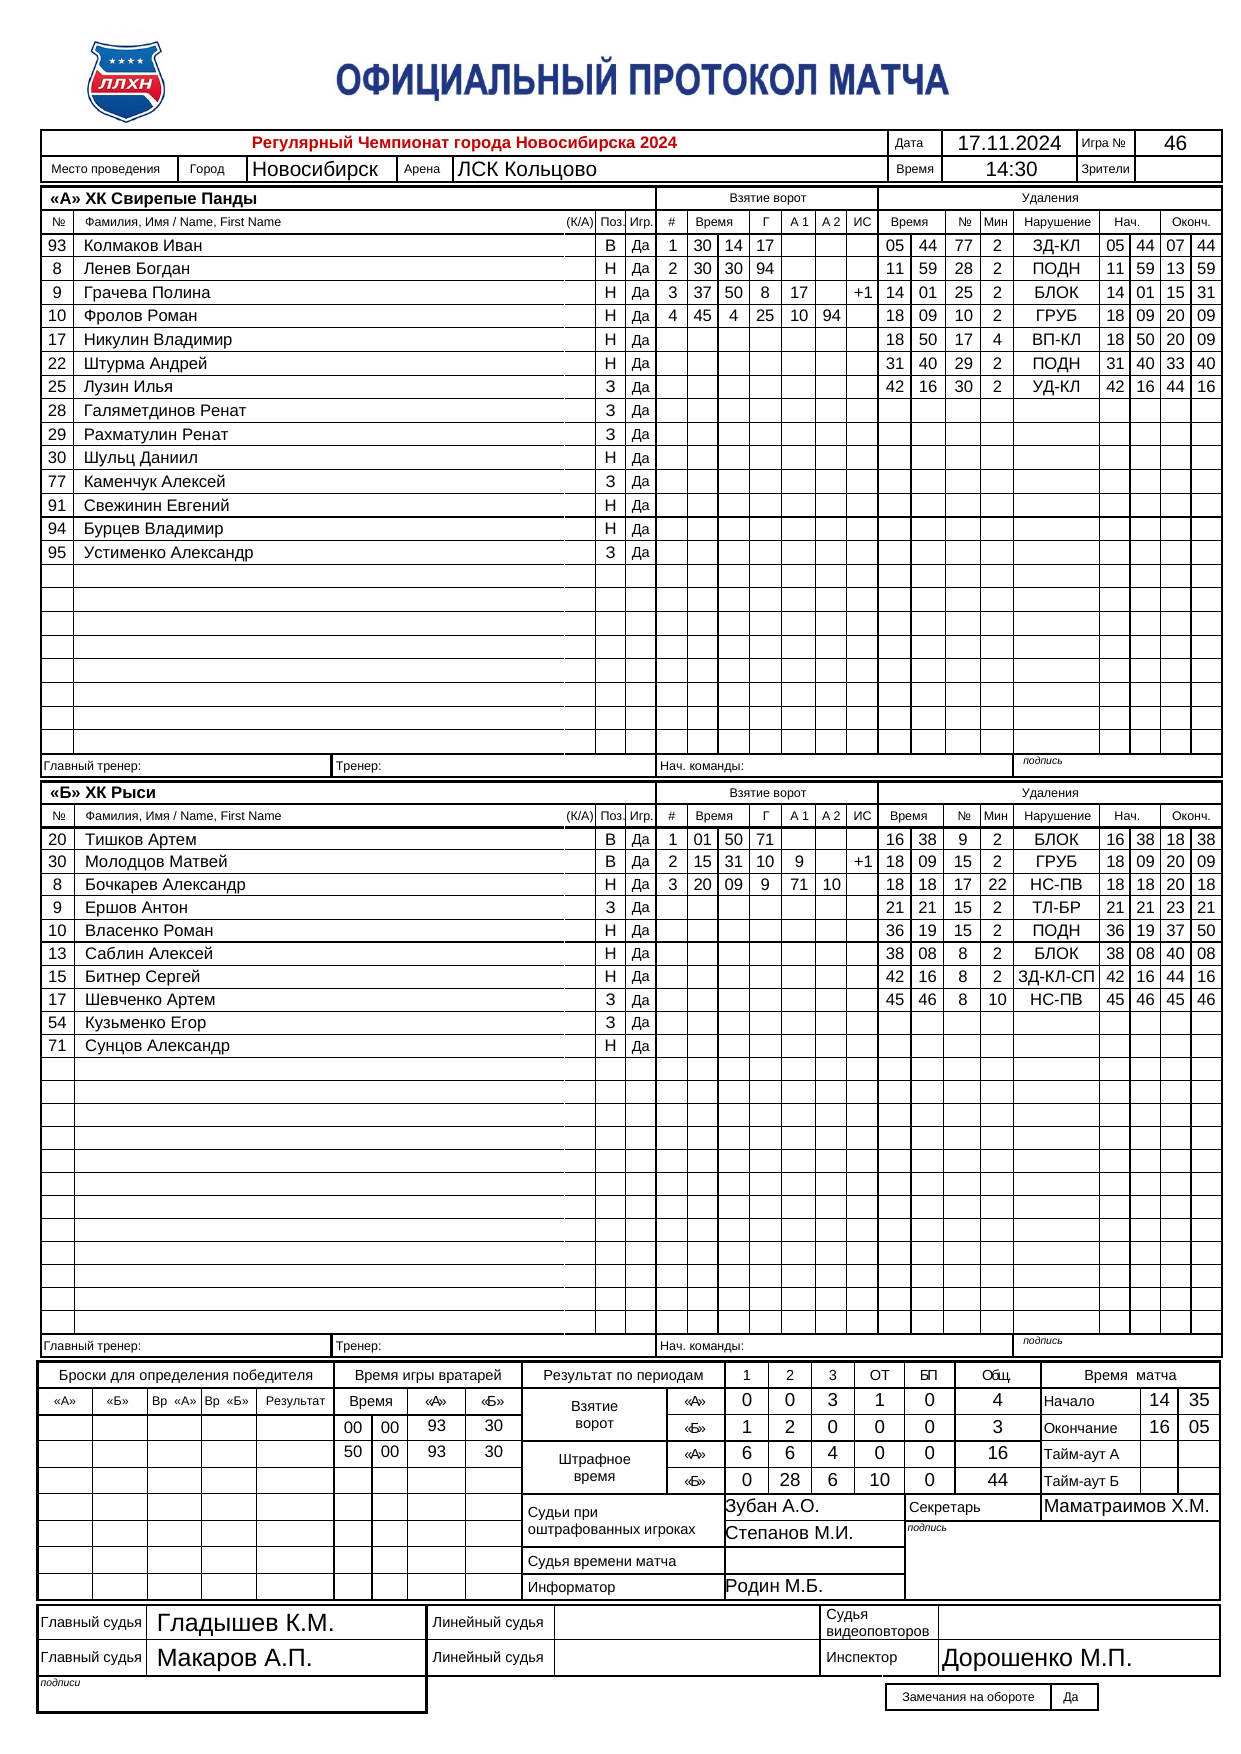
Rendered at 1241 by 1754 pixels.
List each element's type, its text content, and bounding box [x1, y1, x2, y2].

table_cell [750, 399, 781, 422]
table_cell [1161, 612, 1190, 634]
table_cell [912, 1127, 943, 1149]
table_cell [1131, 1219, 1160, 1241]
table_cell Тайм-аут А [1042, 1441, 1140, 1467]
table_cell [42, 707, 73, 729]
table_cell 40 [912, 352, 945, 374]
table_cell Да [626, 235, 655, 256]
table_cell [912, 1081, 943, 1103]
table_cell 14 [1100, 281, 1129, 303]
table_cell [1161, 588, 1190, 611]
table_cell [912, 1288, 943, 1310]
table_cell [782, 730, 815, 753]
table_cell [750, 1265, 781, 1287]
table_cell [1192, 659, 1221, 682]
table_cell [1136, 157, 1221, 181]
table_cell [719, 730, 749, 753]
table_cell [1014, 1196, 1099, 1218]
table_cell [816, 1035, 846, 1057]
table_cell [847, 588, 877, 611]
table_cell [657, 1012, 687, 1033]
table_cell [75, 1219, 564, 1241]
table_cell [1192, 1150, 1221, 1172]
table_cell 8 [42, 874, 74, 895]
table_cell БЛОК [1014, 943, 1099, 964]
table_cell [847, 399, 877, 422]
table_cell 28 [946, 257, 980, 280]
table_cell [816, 1012, 846, 1033]
table_cell [847, 966, 877, 987]
table_cell 44 [956, 1468, 1040, 1493]
table_cell [981, 588, 1013, 611]
table_cell 15 [42, 966, 74, 987]
table_cell [657, 1196, 687, 1218]
table_cell [750, 1150, 781, 1172]
table_cell 10 [42, 305, 73, 327]
table_cell З [596, 376, 625, 398]
table_cell [1192, 1219, 1221, 1241]
table_cell «А» [408, 1389, 465, 1413]
table_cell [879, 541, 910, 564]
table_cell 21 [879, 896, 910, 918]
table_cell [847, 1311, 877, 1333]
table_cell [1192, 707, 1221, 729]
table_cell Время [688, 211, 749, 233]
table_cell [657, 446, 687, 469]
table_cell [657, 1127, 687, 1149]
table_cell [1192, 494, 1221, 516]
table_cell [879, 588, 910, 611]
table_cell [944, 1265, 980, 1287]
table_cell Никулин Владимир [74, 328, 564, 351]
table_cell [782, 1012, 815, 1033]
table_cell 09 [719, 874, 749, 895]
table_cell [1014, 423, 1099, 445]
table_cell Н [596, 943, 625, 964]
table_cell [373, 1547, 407, 1573]
table_cell 11 [1100, 257, 1129, 280]
table_cell З [596, 1012, 625, 1033]
table_cell [981, 423, 1013, 445]
table_cell 38 [1100, 943, 1129, 964]
table_cell [816, 1219, 846, 1241]
table_cell [657, 541, 687, 564]
table_cell [1161, 541, 1190, 564]
table_cell [93, 1416, 147, 1440]
table_cell [782, 1173, 815, 1195]
table_cell ЗД-КЛ-СП [1014, 966, 1099, 987]
table_header ОТ [855, 1363, 904, 1387]
table_cell [688, 494, 717, 516]
table_cell [719, 612, 749, 634]
table_cell [944, 1104, 980, 1126]
table_cell [981, 683, 1013, 706]
table_cell 10 [782, 305, 815, 327]
table_cell [912, 1196, 943, 1218]
table_cell 19 [1131, 920, 1160, 941]
table_cell 15 [944, 920, 980, 941]
table_cell [1100, 518, 1129, 540]
table_cell [1100, 1058, 1129, 1079]
table_cell [1100, 1242, 1129, 1264]
table_cell Шевченко Артем [75, 989, 564, 1011]
table_cell [74, 707, 564, 729]
table_cell [596, 1242, 625, 1264]
table_cell [879, 1150, 910, 1172]
table_cell [1100, 446, 1129, 469]
table_cell 09 [1131, 305, 1160, 327]
table_cell [782, 1288, 815, 1310]
table_cell Н [596, 494, 625, 516]
table_cell [202, 1441, 256, 1467]
table_cell 38 [912, 829, 943, 849]
table_cell [981, 399, 1013, 422]
table_cell [565, 1104, 595, 1126]
table_cell [335, 1494, 371, 1520]
table_cell [565, 636, 595, 658]
table_cell [596, 683, 625, 706]
table_cell [847, 305, 877, 327]
table_cell [879, 423, 910, 445]
table_header Удаления [879, 783, 1221, 803]
table_cell [816, 1288, 846, 1310]
table_cell «Б» [668, 1415, 724, 1440]
table_cell [981, 1173, 1013, 1195]
table_cell [847, 1265, 877, 1287]
table_cell [657, 352, 687, 374]
table_cell Судьи при оштрафованных игроках [523, 1495, 724, 1546]
table_cell Ершов Антон [75, 896, 564, 918]
table_cell Да [626, 305, 655, 327]
table_cell ГРУБ [1014, 850, 1099, 872]
table_cell [782, 423, 815, 445]
table_cell [565, 943, 595, 964]
table_cell [596, 588, 625, 611]
table_cell [596, 636, 625, 658]
table_cell [688, 1058, 717, 1079]
table_cell [981, 730, 1013, 753]
table_cell [750, 1127, 781, 1149]
table_cell 18 [912, 874, 943, 895]
table_cell [565, 281, 595, 303]
table_cell [816, 659, 846, 682]
table_cell [912, 659, 945, 682]
table_cell [202, 1547, 256, 1573]
table_cell НС-ПВ [1014, 989, 1099, 1011]
table_cell [750, 1242, 781, 1264]
table_cell 18 [1192, 874, 1221, 895]
table_cell № [944, 805, 980, 826]
table_cell [257, 1547, 333, 1573]
table_cell [657, 1242, 687, 1264]
table_cell [1014, 446, 1099, 469]
table_cell 2 [981, 966, 1013, 987]
table_cell [782, 541, 815, 564]
table_cell Маматраимов Х.М. [1042, 1495, 1219, 1520]
table_cell З [596, 470, 625, 493]
table_cell Окончание [1042, 1415, 1140, 1440]
table_cell [879, 1035, 910, 1057]
table_cell [1161, 1173, 1190, 1195]
table_cell [1192, 541, 1221, 564]
table_cell [688, 1035, 717, 1057]
table_cell [912, 1150, 943, 1172]
table_cell [1100, 1173, 1129, 1195]
table_cell Место проведения [42, 157, 177, 181]
table_cell [782, 1196, 815, 1218]
table_cell [719, 1311, 749, 1333]
table_cell [816, 730, 846, 753]
table_cell [75, 1196, 564, 1218]
table_cell Н [596, 328, 625, 351]
table_cell [719, 943, 749, 964]
table_cell [719, 1012, 749, 1033]
table_cell «А» [668, 1442, 724, 1467]
table_cell [944, 1196, 980, 1218]
table_cell 09 [912, 305, 945, 327]
table_cell Тайм-аут Б [1042, 1468, 1140, 1493]
table_cell [782, 1058, 815, 1079]
table_cell Свежинин Евгений [74, 494, 564, 516]
table_cell [981, 1196, 1013, 1218]
table_cell [1131, 636, 1160, 658]
table_cell [782, 683, 815, 706]
table_cell Зрители [1078, 157, 1134, 181]
table_cell 71 [42, 1035, 74, 1057]
table_cell [1161, 1219, 1190, 1241]
table_cell Мин [981, 211, 1013, 233]
table_cell [981, 659, 1013, 682]
table_cell [1131, 494, 1160, 516]
table_cell [657, 707, 687, 729]
table_cell [782, 1311, 815, 1333]
table_cell [750, 1081, 781, 1103]
table_cell [981, 1127, 1013, 1149]
table_cell [1131, 565, 1160, 587]
table_cell [75, 1173, 564, 1195]
table_cell Главный судья [39, 1640, 146, 1675]
table_cell 07 [1161, 235, 1190, 256]
table_cell 2 [981, 235, 1013, 256]
table_cell Да [626, 850, 655, 872]
table_cell [981, 446, 1013, 469]
table_cell 01 [912, 281, 945, 303]
table_cell Взятие ворот [523, 1389, 666, 1440]
table_cell [1161, 683, 1190, 706]
table_cell 50 [1131, 328, 1160, 351]
table_cell [782, 257, 815, 280]
table_cell [688, 470, 717, 493]
table_cell 4 [719, 305, 749, 327]
table_cell Главный судья [39, 1606, 146, 1639]
table_cell +1 [847, 281, 877, 303]
table_cell [74, 612, 564, 634]
table_cell 8 [944, 989, 980, 1011]
table_cell 42 [1100, 966, 1129, 987]
table_cell [1141, 1468, 1177, 1493]
table_cell [981, 1150, 1013, 1172]
table_cell [719, 966, 749, 987]
table_cell Фамилия, Имя / Name, First Name [75, 805, 565, 826]
table_cell Нарушение [1014, 805, 1099, 826]
table_cell 45 [688, 305, 717, 327]
table_cell [42, 683, 73, 706]
table_cell 46 [1131, 989, 1160, 1011]
table_cell Макаров А.П. [147, 1640, 425, 1675]
table_cell [688, 1219, 717, 1241]
table_cell [912, 565, 945, 587]
table_cell [1161, 494, 1190, 516]
table_cell [912, 1173, 943, 1195]
table_cell Да [626, 470, 655, 493]
table_cell [879, 707, 910, 729]
table_cell [719, 1265, 749, 1287]
table_cell [1100, 1012, 1129, 1033]
table_cell ТЛ-БР [1014, 896, 1099, 918]
table_cell [750, 1219, 781, 1241]
table_header Замечания на обороте [887, 1685, 1050, 1709]
table_cell [816, 1127, 846, 1149]
table_cell [565, 874, 595, 895]
table_cell [946, 588, 980, 611]
table_cell [565, 1058, 595, 1079]
table_cell [1131, 730, 1160, 753]
table_cell [565, 1265, 595, 1287]
table_cell 25 [750, 305, 781, 327]
table_cell [596, 1196, 625, 1218]
table_cell [816, 1265, 846, 1287]
table_cell [257, 1574, 333, 1599]
table_cell [719, 1081, 749, 1103]
table_cell [688, 1196, 717, 1218]
table_cell [202, 1574, 256, 1599]
table_cell 21 [1192, 896, 1221, 918]
table_cell Гладышев К.М. [147, 1606, 425, 1639]
table_cell Вр «А» [148, 1389, 201, 1413]
table_cell Дорошенко М.П. [939, 1640, 1219, 1675]
table_cell ВП-КЛ [1014, 328, 1099, 351]
table_cell [335, 1521, 371, 1546]
table_cell [688, 541, 717, 564]
table_cell [688, 1150, 717, 1172]
table_cell [39, 1468, 92, 1493]
table_cell [816, 541, 846, 564]
table_cell 3 [812, 1389, 854, 1413]
table_header БП [905, 1363, 954, 1387]
table_cell [657, 659, 687, 682]
table_cell [75, 1311, 564, 1333]
table_cell [1131, 707, 1160, 729]
table_cell 37 [688, 281, 717, 303]
table_cell 09 [1192, 305, 1221, 327]
table_cell [1161, 1127, 1190, 1149]
table_cell [912, 423, 945, 445]
table_cell 2 [657, 850, 687, 872]
table_cell # [657, 211, 687, 233]
table_cell А 1 [782, 805, 815, 826]
table_cell [946, 707, 980, 729]
table_cell 05 [879, 235, 910, 256]
table_cell [1131, 1104, 1160, 1126]
table_cell [847, 1081, 877, 1103]
table_cell [719, 896, 749, 918]
table_cell 18 [1100, 874, 1129, 895]
table_cell [847, 1219, 877, 1241]
table_header Время матча [1042, 1363, 1219, 1387]
table_cell 37 [1161, 920, 1190, 941]
table_cell [42, 1288, 74, 1310]
table_cell [565, 565, 595, 587]
table_cell [847, 494, 877, 516]
table_cell [1131, 518, 1160, 540]
table_cell 19 [912, 920, 943, 941]
table_cell [1131, 1265, 1160, 1287]
table_cell [75, 1242, 564, 1264]
table_cell [879, 1012, 910, 1033]
table_cell [596, 612, 625, 634]
table_cell 17 [750, 235, 781, 256]
table_cell Тренер: [333, 755, 655, 776]
table_cell 2 [657, 257, 687, 280]
table_cell [782, 352, 815, 374]
table_cell [657, 494, 687, 516]
table_cell [75, 1288, 564, 1310]
table_cell [657, 1058, 687, 1079]
table_cell [847, 636, 877, 658]
table_cell 95 [42, 541, 73, 564]
table_cell [42, 1219, 74, 1241]
table_cell З [596, 989, 625, 1011]
table_cell 08 [1192, 943, 1221, 964]
table_cell 50 [335, 1441, 371, 1467]
table_cell [847, 470, 877, 493]
table_cell [1100, 541, 1129, 564]
table_cell [148, 1574, 201, 1599]
table_cell Н [596, 920, 625, 941]
table_cell 2 [981, 829, 1013, 849]
table_cell 17 [42, 989, 74, 1011]
table_cell Сунцов Александр [75, 1035, 564, 1057]
table_cell Власенко Роман [75, 920, 564, 941]
table_cell [42, 1173, 74, 1195]
table_cell 09 [1192, 850, 1221, 872]
table_cell В [596, 235, 625, 256]
table_cell [719, 494, 749, 516]
table_cell [879, 636, 910, 658]
table_cell [912, 588, 945, 611]
table_cell [1100, 730, 1129, 753]
table_cell [1014, 1311, 1099, 1333]
table_cell Да [626, 920, 655, 941]
table_header Взятие ворот [657, 188, 877, 209]
table_cell Игр. [626, 211, 655, 233]
table_cell 15 [944, 850, 980, 872]
table_cell ГРУБ [1014, 305, 1099, 327]
table_cell 18 [879, 328, 910, 351]
table_cell [939, 1606, 1219, 1639]
table_cell [816, 518, 846, 540]
table_cell [847, 1196, 877, 1218]
table_cell [750, 1012, 781, 1033]
table_cell 30 [688, 257, 717, 280]
table_cell [626, 1081, 655, 1103]
table_cell [1192, 1173, 1221, 1195]
table_cell [981, 565, 1013, 587]
table_cell [688, 730, 717, 753]
table_cell [42, 1265, 74, 1287]
table_cell [750, 1288, 781, 1310]
table_cell [847, 235, 877, 256]
table_cell [626, 565, 655, 587]
table_cell [688, 423, 717, 445]
table_cell Да [626, 281, 655, 303]
table_cell 23 [1161, 896, 1190, 918]
table_cell [719, 1150, 749, 1172]
table_cell Битнер Сергей [75, 966, 564, 987]
table_cell 20 [1161, 328, 1190, 351]
table_cell [74, 565, 564, 587]
table_cell [1192, 1058, 1221, 1079]
table_cell [847, 943, 877, 964]
table_cell [1131, 1288, 1160, 1310]
table_cell № [946, 211, 980, 233]
table_cell [1014, 1150, 1099, 1172]
table_cell [816, 966, 846, 987]
table_cell 1 [726, 1415, 768, 1440]
table_cell 08 [912, 943, 943, 964]
table_cell [1014, 730, 1099, 753]
table_cell [816, 1104, 846, 1126]
table_cell Секретарь [906, 1495, 1040, 1520]
table_cell 31 [879, 352, 910, 374]
table_cell 59 [1192, 257, 1221, 280]
table_cell [782, 659, 815, 682]
table_header Время игры вратарей [335, 1363, 521, 1387]
table_cell [1161, 423, 1190, 445]
table_cell Главный тренер: [42, 755, 330, 776]
table_cell [202, 1416, 256, 1440]
table_cell 59 [1131, 257, 1160, 280]
table_cell [1014, 683, 1099, 706]
table_cell [1014, 518, 1099, 540]
table_cell [657, 1150, 687, 1172]
table_cell 01 [688, 829, 717, 849]
table_cell 3 [657, 874, 687, 895]
table_cell [93, 1574, 147, 1599]
table_cell УД-КЛ [1014, 376, 1099, 398]
table_cell [782, 1081, 815, 1103]
table_cell [688, 989, 717, 1011]
table_cell [373, 1468, 407, 1493]
table_cell Нач. [1100, 211, 1160, 233]
table_cell [847, 730, 877, 753]
table_cell [879, 446, 910, 469]
table_cell [1100, 565, 1129, 587]
table_cell 31 [1100, 352, 1129, 374]
table_cell Поз. [596, 805, 625, 826]
table_cell [565, 1081, 595, 1103]
table_cell [75, 1081, 564, 1103]
table_cell [257, 1416, 333, 1440]
table_cell [1192, 1104, 1221, 1126]
table_cell 30 [719, 257, 749, 280]
table_cell [782, 446, 815, 469]
table_cell [75, 1058, 564, 1079]
table_cell Вр «Б» [202, 1389, 256, 1413]
table_cell [1161, 1265, 1190, 1287]
table_cell [981, 1219, 1013, 1241]
table_cell [565, 1311, 595, 1333]
table_cell [719, 423, 749, 445]
table_cell 28 [42, 399, 73, 422]
table_cell [1131, 1150, 1160, 1172]
table_cell [148, 1547, 201, 1573]
table_cell [912, 494, 945, 516]
table_cell 9 [944, 829, 980, 849]
table_cell 14 [879, 281, 910, 303]
table_cell [719, 518, 749, 540]
table_cell [1100, 1219, 1129, 1241]
table_cell [782, 470, 815, 493]
table_cell [1192, 1035, 1221, 1057]
table_cell [879, 470, 910, 493]
table_cell Рахматулин Ренат [74, 423, 564, 445]
table_cell [657, 966, 687, 987]
table_cell [981, 1311, 1013, 1333]
table_cell [565, 588, 595, 611]
table_cell [1131, 1311, 1160, 1333]
table_cell [719, 328, 749, 351]
table_cell [688, 376, 717, 398]
table_cell [657, 328, 687, 351]
table_cell [1161, 730, 1190, 753]
table_cell 16 [956, 1442, 1040, 1467]
table_cell [688, 1265, 717, 1287]
table_cell [782, 1150, 815, 1172]
table_cell Фролов Роман [74, 305, 564, 327]
table_cell [981, 1104, 1013, 1126]
table_cell Г [750, 805, 781, 826]
table_cell [257, 1468, 333, 1493]
table_cell [719, 683, 749, 706]
table_cell «Б » [466, 1389, 521, 1413]
table_cell З [596, 541, 625, 564]
table_cell [944, 1058, 980, 1079]
table_cell [719, 446, 749, 469]
table_cell [1161, 659, 1190, 682]
table_cell Да [626, 257, 655, 280]
table_cell 8 [944, 943, 980, 964]
table_cell [657, 636, 687, 658]
table_cell [626, 612, 655, 634]
table_cell [657, 399, 687, 422]
table_cell Город [179, 157, 246, 181]
table_cell [565, 1219, 595, 1241]
table_cell [1131, 1127, 1160, 1149]
table_cell 9 [42, 896, 74, 918]
table_cell Да [626, 446, 655, 469]
table_cell [847, 612, 877, 634]
table_cell [1179, 1441, 1219, 1467]
table_cell [912, 1058, 943, 1079]
table_cell [565, 850, 595, 872]
table_cell 71 [782, 874, 815, 895]
table_cell [42, 1311, 74, 1333]
table_cell [565, 966, 595, 987]
table_cell [847, 328, 877, 351]
table_cell [565, 494, 595, 516]
table_cell [782, 896, 815, 918]
table_cell [816, 588, 846, 611]
table_header 3 [812, 1363, 854, 1387]
table_cell 50 [912, 328, 945, 351]
table_cell Штрафное время [523, 1442, 666, 1493]
table_cell [1192, 636, 1221, 658]
table_cell [1161, 518, 1190, 540]
table_cell [688, 352, 717, 374]
table_cell 1 [657, 235, 687, 256]
table_cell «А» [39, 1389, 92, 1413]
table_cell Г [750, 211, 781, 233]
table_cell [688, 588, 717, 611]
table_cell [1192, 1242, 1221, 1264]
table_cell [39, 1416, 92, 1440]
table_cell Да [626, 376, 655, 398]
table_cell 0 [855, 1442, 904, 1467]
table_cell Оконч. [1161, 805, 1221, 826]
table_cell [879, 1288, 910, 1310]
table_cell [816, 1081, 846, 1103]
table_cell 13 [42, 943, 74, 964]
table_cell [946, 612, 980, 634]
table_cell 18 [879, 850, 910, 872]
table_cell Результат [257, 1389, 333, 1413]
table_cell [596, 659, 625, 682]
table_cell [148, 1494, 201, 1520]
table_cell 3 [956, 1415, 1040, 1440]
table_cell [750, 376, 781, 398]
table_cell [596, 730, 625, 753]
table_cell [1131, 1196, 1160, 1218]
table_cell [1161, 1081, 1190, 1103]
table_cell [1099, 1682, 1220, 1711]
table_cell [750, 683, 781, 706]
table_cell 10 [946, 305, 980, 327]
table_cell Линейный судья [428, 1606, 554, 1639]
table_cell [596, 1104, 625, 1126]
table_cell [1014, 707, 1099, 729]
table_cell [74, 683, 564, 706]
table_cell [944, 1150, 980, 1172]
table_cell [944, 1081, 980, 1103]
table_cell [981, 707, 1013, 729]
table_cell Н [596, 305, 625, 327]
table_header «А» ХК Свирепые Панды [42, 188, 655, 209]
table_cell [688, 328, 717, 351]
table_cell 05 [1179, 1415, 1219, 1440]
table_cell [782, 565, 815, 587]
table_cell 36 [879, 920, 910, 941]
table_cell 21 [1100, 896, 1129, 918]
table_cell [847, 423, 877, 445]
table_cell [657, 1104, 687, 1126]
table_header Броски для определения победителя [39, 1363, 333, 1387]
table_cell [596, 1219, 625, 1241]
table_cell 17 [946, 328, 980, 351]
table_cell 16 [1131, 966, 1160, 987]
table_cell 20 [42, 829, 74, 849]
table_cell [719, 399, 749, 422]
table_cell [1161, 1150, 1190, 1172]
table_cell [657, 920, 687, 941]
table_cell [750, 1196, 781, 1218]
table_cell [879, 1219, 910, 1241]
table_cell [847, 1242, 877, 1264]
table_cell [847, 1150, 877, 1172]
table_cell [847, 874, 877, 895]
table_cell Нач. команды: [657, 1335, 1012, 1356]
table_cell [750, 1311, 781, 1333]
table_cell Да [626, 989, 655, 1011]
table_cell [726, 1548, 904, 1573]
table_cell [750, 920, 781, 941]
table_cell [879, 683, 910, 706]
table_cell [946, 565, 980, 587]
table_cell (К/А) [565, 211, 595, 233]
table_cell [1100, 1265, 1129, 1287]
table_cell [1192, 399, 1221, 422]
table_cell [42, 1104, 74, 1126]
table_cell [879, 612, 910, 634]
table_cell [946, 659, 980, 682]
table_cell [847, 683, 877, 706]
table_cell В [596, 850, 625, 872]
table_cell 21 [1131, 896, 1160, 918]
table_cell [750, 423, 781, 445]
table_cell [981, 541, 1013, 564]
table_cell Штурма Андрей [74, 352, 564, 374]
table_cell [847, 376, 877, 398]
table_cell [1131, 1173, 1160, 1195]
table_cell [1161, 1058, 1190, 1079]
table_cell ПОДН [1014, 257, 1099, 280]
table_header 46 [1136, 131, 1221, 155]
table_cell [565, 399, 595, 422]
table_cell [657, 943, 687, 964]
table_cell [565, 1012, 595, 1033]
table_cell [816, 943, 846, 964]
table_cell Поз. [596, 211, 625, 233]
table_cell [688, 1311, 717, 1333]
table_cell [912, 1035, 943, 1057]
table_cell Степанов М.И. [726, 1521, 904, 1546]
table_cell 36 [1100, 920, 1129, 941]
table_cell [912, 446, 945, 469]
table_cell [981, 470, 1013, 493]
table_cell [981, 1288, 1013, 1310]
table_cell Саблин Алексей [75, 943, 564, 964]
table_cell Лузин Илья [74, 376, 564, 398]
table_header «Б» ХК Рыси [42, 783, 655, 803]
table_header 1 [726, 1363, 768, 1387]
table_cell [657, 1288, 687, 1310]
table_cell [1014, 1127, 1099, 1149]
table_cell [782, 920, 815, 941]
table_cell [981, 1242, 1013, 1264]
table_cell [981, 518, 1013, 540]
table_cell [565, 1127, 595, 1149]
table_cell [1131, 399, 1160, 422]
table_cell [946, 541, 980, 564]
table_cell [596, 565, 625, 587]
table_cell Каменчук Алексей [74, 470, 564, 493]
table_cell 4 [981, 328, 1013, 351]
table_cell [688, 1081, 717, 1103]
table_cell [657, 1035, 687, 1057]
table_cell 50 [719, 829, 749, 849]
table_cell [1100, 1081, 1129, 1103]
table_cell подпись [906, 1522, 1219, 1599]
table_cell [879, 1104, 910, 1126]
table_cell [1192, 446, 1221, 469]
table_cell [782, 943, 815, 964]
table_cell 10 [42, 920, 74, 941]
table_header 17.11.2024 [943, 131, 1076, 155]
table_cell [847, 829, 877, 849]
table_cell 14 [1141, 1389, 1177, 1413]
table_cell 25 [42, 376, 73, 398]
table_cell [202, 1494, 256, 1520]
table_cell 13 [1161, 257, 1190, 280]
table_cell 42 [879, 376, 910, 398]
table_cell [816, 850, 846, 872]
table_cell [750, 730, 781, 753]
table_cell [408, 1574, 465, 1599]
table_cell [912, 399, 945, 422]
table_cell 20 [1161, 850, 1190, 872]
table_cell [1014, 565, 1099, 587]
table_cell [1161, 1035, 1190, 1057]
table_cell [782, 829, 815, 849]
table_cell 4 [657, 305, 687, 327]
table_cell [335, 1468, 371, 1493]
table_cell 14 [719, 235, 749, 256]
table_cell [657, 1081, 687, 1103]
table_cell 94 [42, 518, 73, 540]
table_header Общ. [956, 1363, 1040, 1387]
table_cell [1014, 659, 1099, 682]
table_cell [847, 1173, 877, 1195]
table_cell 38 [1192, 829, 1221, 849]
table_cell [981, 1058, 1013, 1079]
table_cell [1014, 1219, 1099, 1241]
table_cell [565, 305, 595, 327]
table_cell 46 [912, 989, 943, 1011]
table_cell Да [626, 352, 655, 374]
table_cell 4 [812, 1442, 854, 1467]
table_cell [1131, 470, 1160, 493]
table_cell 9 [782, 850, 815, 872]
table_cell [93, 1521, 147, 1546]
table_cell [1131, 1035, 1160, 1057]
table_cell [1131, 541, 1160, 564]
table_cell 8 [750, 281, 781, 303]
table_cell [688, 1173, 717, 1195]
table_cell [782, 1219, 815, 1241]
table_cell [42, 565, 73, 587]
table_cell 6 [812, 1468, 854, 1493]
table_cell [565, 423, 595, 445]
table_cell Н [596, 1035, 625, 1057]
table_cell Да [626, 328, 655, 351]
table_cell 38 [879, 943, 910, 964]
table_cell [596, 1150, 625, 1172]
table_cell 2 [981, 281, 1013, 303]
table_cell 20 [1161, 305, 1190, 327]
table_cell [74, 730, 564, 753]
table_cell А 2 [816, 211, 846, 233]
table_cell [565, 989, 595, 1011]
table_cell [782, 588, 815, 611]
table_cell [1192, 612, 1221, 634]
table_cell 18 [879, 305, 910, 327]
table_cell Начало [1042, 1389, 1140, 1413]
table_cell [1131, 612, 1160, 634]
table_cell [879, 565, 910, 587]
table_cell [1014, 541, 1099, 564]
table_cell Да [626, 1035, 655, 1057]
table_cell 30 [42, 850, 74, 872]
table_cell [596, 1081, 625, 1103]
table_cell 01 [1131, 281, 1160, 303]
table_cell Игр. [626, 805, 655, 826]
table_cell [408, 1494, 465, 1520]
table_cell [719, 565, 749, 587]
table_cell [626, 1219, 655, 1241]
table_cell [1131, 683, 1160, 706]
table_cell [944, 1311, 980, 1333]
table_cell [946, 470, 980, 493]
table_cell 15 [944, 896, 980, 918]
picture [5, 28, 1179, 129]
table_cell Нач. [1100, 805, 1160, 826]
table_cell Н [596, 257, 625, 280]
table_cell 45 [1161, 989, 1190, 1011]
table_cell 2 [981, 257, 1013, 280]
table_cell [816, 829, 846, 849]
table_cell 40 [1161, 943, 1190, 964]
table_cell Родин М.Б. [726, 1575, 904, 1599]
table_cell 30 [42, 446, 73, 469]
table_cell [1192, 518, 1221, 540]
table_cell [816, 1311, 846, 1333]
table_cell [626, 730, 655, 753]
table_cell [719, 470, 749, 493]
table_cell [750, 636, 781, 658]
table_cell [847, 1035, 877, 1057]
table_cell 16 [1192, 966, 1221, 987]
table_cell 44 [912, 235, 945, 256]
table_cell [466, 1494, 521, 1520]
table_cell [719, 659, 749, 682]
table_cell [1100, 494, 1129, 516]
table_cell 4 [956, 1389, 1040, 1413]
table_cell 14:30 [943, 157, 1076, 181]
table_header Взятие ворот [657, 783, 877, 803]
table_cell [750, 588, 781, 611]
table_cell [688, 399, 717, 422]
table_cell Да [626, 494, 655, 516]
table_cell [816, 376, 846, 398]
table_cell [1161, 1311, 1190, 1333]
table_cell 94 [816, 305, 846, 327]
table_cell [626, 1173, 655, 1195]
table_cell [1014, 399, 1099, 422]
table_cell [719, 1173, 749, 1195]
table_cell [847, 1058, 877, 1079]
table_cell «Б» [668, 1468, 724, 1493]
table_cell А 1 [782, 211, 815, 233]
table_cell [912, 470, 945, 493]
table_cell [1161, 636, 1190, 658]
table_cell [688, 683, 717, 706]
table_cell [42, 588, 73, 611]
table_cell 22 [42, 352, 73, 374]
table_cell Бочкарев Александр [75, 874, 564, 895]
table_cell [719, 1288, 749, 1310]
table_cell [912, 683, 945, 706]
table_cell Н [596, 966, 625, 987]
table_cell [879, 1127, 910, 1149]
table_cell 0 [812, 1415, 854, 1440]
table_cell 28 [769, 1468, 811, 1493]
table_cell 16 [1192, 376, 1221, 398]
table_cell [466, 1574, 521, 1599]
table_cell Время [335, 1389, 407, 1413]
table_cell Зубан А.О. [726, 1495, 904, 1520]
table_cell [1014, 588, 1099, 611]
table_cell 2 [981, 896, 1013, 918]
table_cell 2 [769, 1415, 811, 1440]
table_cell [688, 1288, 717, 1310]
table_cell 16 [879, 829, 910, 849]
table_cell [1192, 1196, 1221, 1218]
table_cell [782, 494, 815, 516]
table_cell [944, 1173, 980, 1195]
table_cell 18 [1161, 829, 1190, 849]
table_cell З [596, 896, 625, 918]
table_cell [946, 683, 980, 706]
table_cell ИС [847, 805, 877, 826]
table_cell [74, 588, 564, 611]
table_cell 40 [1192, 352, 1221, 374]
table_cell [565, 730, 595, 753]
table_cell [688, 446, 717, 469]
table_cell ИС [847, 211, 877, 233]
table_cell [847, 1288, 877, 1310]
table_cell [565, 235, 595, 256]
table_cell [981, 612, 1013, 634]
table_cell [657, 683, 687, 706]
table_cell 18 [1100, 305, 1129, 327]
table_cell 38 [1131, 829, 1160, 849]
table_cell [1014, 1288, 1099, 1310]
table_header Игра № [1078, 131, 1134, 155]
table_cell [719, 707, 749, 729]
table_cell [688, 1127, 717, 1149]
table_cell 45 [879, 989, 910, 1011]
table_cell [816, 1242, 846, 1264]
table_cell Грачева Полина [74, 281, 564, 303]
table_cell [847, 896, 877, 918]
table_cell 2 [981, 376, 1013, 398]
table_cell [816, 896, 846, 918]
table_cell [719, 588, 749, 611]
table_cell 10 [855, 1468, 904, 1493]
table_cell 71 [750, 829, 781, 849]
table_cell [1192, 1081, 1221, 1103]
table_cell [981, 494, 1013, 516]
table_cell [408, 1468, 465, 1493]
table_cell 18 [1131, 874, 1160, 895]
table_cell 2 [981, 943, 1013, 964]
table_cell [75, 1104, 564, 1126]
table_cell 1 [855, 1389, 904, 1413]
table_cell [596, 1288, 625, 1310]
table_cell [1014, 1058, 1099, 1079]
table_cell [1179, 1468, 1219, 1493]
table_cell [879, 518, 910, 540]
table_cell [1131, 1012, 1160, 1033]
table_cell [847, 541, 877, 564]
table_cell Нач. команды: [657, 755, 1012, 776]
table_cell [565, 376, 595, 398]
table_cell [816, 281, 846, 303]
table_cell [946, 494, 980, 516]
table_cell [657, 423, 687, 445]
table_cell [816, 423, 846, 445]
table_cell [912, 1311, 943, 1333]
table_cell [1161, 1288, 1190, 1310]
table_cell 94 [750, 257, 781, 280]
table_cell [750, 989, 781, 1011]
table_cell [39, 1494, 92, 1520]
table_cell [1192, 588, 1221, 611]
table_cell 00 [373, 1416, 407, 1440]
table_cell [688, 896, 717, 918]
table_cell [1100, 707, 1129, 729]
table_cell [782, 399, 815, 422]
table_cell [946, 636, 980, 658]
table_cell [847, 352, 877, 374]
table_cell [257, 1441, 333, 1467]
table_cell [565, 896, 595, 918]
table_cell [912, 518, 945, 540]
table_cell ПОДН [1014, 352, 1099, 374]
table_cell [688, 1104, 717, 1126]
table_cell [816, 494, 846, 516]
table_cell Н [596, 518, 625, 540]
table_cell 15 [688, 850, 717, 872]
table_cell [912, 541, 945, 564]
table_cell [816, 683, 846, 706]
table_cell [750, 1035, 781, 1057]
table_cell [847, 989, 877, 1011]
table_cell [816, 920, 846, 941]
table_cell [42, 1150, 74, 1172]
table_cell [657, 565, 687, 587]
table_cell 00 [335, 1416, 371, 1440]
table_cell [944, 1127, 980, 1149]
table_cell 2 [981, 305, 1013, 327]
table_cell [782, 636, 815, 658]
table_header Регулярный Чемпионат города Новосибирска 2024 [42, 131, 887, 155]
table_cell Да [626, 423, 655, 445]
table_cell 6 [726, 1442, 768, 1467]
table_header Да [1052, 1685, 1097, 1709]
table_cell [879, 1058, 910, 1079]
table_cell [946, 730, 980, 753]
table_cell Колмаков Иван [74, 235, 564, 256]
table_cell [1100, 399, 1129, 422]
table_cell 00 [373, 1441, 407, 1467]
table_cell [565, 1288, 595, 1310]
table_cell Инспектор [821, 1640, 938, 1675]
table_cell [912, 1219, 943, 1241]
table_cell [816, 1058, 846, 1079]
table_cell [1100, 683, 1129, 706]
table_cell Линейный судья [428, 1640, 554, 1675]
table_cell [847, 659, 877, 682]
table_cell 93 [408, 1416, 465, 1440]
table_cell [202, 1521, 256, 1546]
table_cell [750, 896, 781, 918]
table_cell [565, 1242, 595, 1264]
table_cell [93, 1547, 147, 1573]
table_cell [688, 659, 717, 682]
table_cell [816, 636, 846, 658]
table_cell [782, 1035, 815, 1057]
table_cell [596, 1058, 625, 1079]
table_cell [1161, 1196, 1190, 1218]
table_header Удаления [879, 188, 1221, 209]
table_cell [1131, 1242, 1160, 1264]
table_cell [565, 541, 595, 564]
table_cell Оконч. [1161, 211, 1221, 233]
table_cell [373, 1521, 407, 1546]
table_cell [75, 1150, 564, 1172]
table_cell [750, 470, 781, 493]
table_cell А 2 [816, 805, 846, 826]
table_cell [565, 328, 595, 351]
table_cell [847, 257, 877, 280]
table_cell Время [879, 211, 945, 233]
table_cell [688, 1012, 717, 1033]
table_cell 31 [1192, 281, 1221, 303]
table_cell [1131, 1058, 1160, 1079]
table_cell [1014, 636, 1099, 658]
table_cell 15 [1161, 281, 1190, 303]
table_cell [879, 399, 910, 422]
table_cell [657, 1265, 687, 1287]
table_cell [408, 1547, 465, 1573]
table_cell [816, 446, 846, 469]
table_cell [565, 920, 595, 941]
table_cell [565, 257, 595, 280]
table_cell [148, 1416, 201, 1440]
table_cell [719, 1242, 749, 1264]
table_cell [565, 829, 595, 849]
table_cell [912, 636, 945, 658]
table_cell [816, 707, 846, 729]
table_cell [1100, 588, 1129, 611]
table_cell 16 [1141, 1415, 1177, 1440]
table_cell [816, 565, 846, 587]
table_cell [555, 1606, 819, 1639]
table_cell [688, 518, 717, 540]
table_cell [816, 399, 846, 422]
table_cell [847, 446, 877, 469]
table_cell 0 [855, 1415, 904, 1440]
table_cell [565, 707, 595, 729]
table_cell [565, 1035, 595, 1057]
table_cell [1161, 446, 1190, 469]
table_cell 44 [1131, 235, 1160, 256]
table_cell [657, 1219, 687, 1241]
table_cell [74, 636, 564, 658]
table_cell БЛОК [1014, 829, 1099, 849]
table_cell [782, 235, 815, 256]
table_cell [981, 1081, 1013, 1103]
table_cell Да [626, 541, 655, 564]
table_cell Н [596, 446, 625, 469]
table_cell [1161, 565, 1190, 587]
table_cell [42, 1058, 74, 1079]
table_cell 17 [782, 281, 815, 303]
table_cell [42, 612, 73, 634]
table_cell [1131, 423, 1160, 445]
table_cell [816, 235, 846, 256]
table_cell [93, 1494, 147, 1520]
table_cell [816, 1173, 846, 1195]
table_cell Тренер: [333, 1335, 655, 1356]
table_cell 30 [466, 1441, 521, 1467]
table_cell [750, 352, 781, 374]
table_cell 44 [1161, 376, 1190, 398]
table_cell 1 [657, 829, 687, 849]
table_cell [816, 328, 846, 351]
table_cell [912, 730, 945, 753]
table_cell [657, 989, 687, 1011]
table_cell ПОДН [1014, 920, 1099, 941]
table_cell [816, 1196, 846, 1218]
table_cell [1014, 1104, 1099, 1126]
table_cell [1014, 470, 1099, 493]
table_cell [555, 1640, 819, 1675]
table_cell [879, 494, 910, 516]
table_cell Да [626, 1012, 655, 1033]
table_cell [75, 1265, 564, 1287]
table_cell 10 [816, 874, 846, 895]
table_cell 0 [726, 1389, 768, 1413]
table_cell Да [626, 518, 655, 540]
table_cell [912, 1265, 943, 1287]
table_cell [946, 446, 980, 469]
table_cell [719, 636, 749, 658]
table_cell 30 [946, 376, 980, 398]
table_cell 17 [42, 328, 73, 351]
table_cell [1192, 730, 1221, 753]
table_cell [1161, 399, 1190, 422]
table_cell [719, 1196, 749, 1218]
table_cell [74, 659, 564, 682]
table_cell [626, 636, 655, 658]
table_cell [981, 636, 1013, 658]
table_cell Информатор [523, 1575, 724, 1599]
table_cell Да [626, 829, 655, 849]
table_cell [1100, 1311, 1129, 1333]
table_cell [750, 966, 781, 987]
table_cell 18 [879, 874, 910, 895]
table_cell [373, 1574, 407, 1599]
table_cell 16 [912, 966, 943, 987]
table_cell [1014, 1265, 1099, 1287]
table_cell [912, 1242, 943, 1264]
table_cell [944, 1219, 980, 1241]
table_cell Н [596, 281, 625, 303]
table_cell [750, 494, 781, 516]
table_cell [257, 1521, 333, 1546]
table_cell 16 [1100, 829, 1129, 849]
table_cell [1131, 659, 1160, 682]
table_cell 20 [1161, 874, 1190, 895]
table_cell [750, 943, 781, 964]
table_cell [1100, 423, 1129, 445]
table_cell [75, 1127, 564, 1149]
table_cell подпись [1014, 1335, 1221, 1356]
table_cell [719, 376, 749, 398]
table_cell [782, 1265, 815, 1287]
table_cell [42, 730, 73, 753]
table_cell 09 [912, 850, 943, 872]
table_cell 44 [1161, 966, 1190, 987]
table_cell [1100, 1104, 1129, 1126]
table_cell [1131, 446, 1160, 469]
table_cell [657, 1311, 687, 1333]
table_cell [1014, 494, 1099, 516]
table_cell 17 [944, 874, 980, 895]
table_cell «Б» [93, 1389, 147, 1413]
table_cell 18 [1100, 850, 1129, 872]
table_cell [816, 257, 846, 280]
table_cell [782, 1104, 815, 1126]
table_cell [39, 1547, 92, 1573]
table_cell 0 [905, 1468, 954, 1493]
table_cell +1 [847, 850, 877, 872]
table_cell Новосибирск [248, 157, 396, 181]
table_cell [565, 446, 595, 469]
table_cell [93, 1441, 147, 1467]
table_cell 21 [912, 896, 943, 918]
table_cell 0 [905, 1415, 954, 1440]
table_cell [879, 1242, 910, 1264]
table_cell 16 [1131, 376, 1160, 398]
table_cell [626, 1127, 655, 1149]
table_cell [719, 1219, 749, 1241]
table_cell [335, 1547, 371, 1573]
table_cell 40 [1131, 352, 1160, 374]
table_cell 77 [42, 470, 73, 493]
table_cell [1014, 1012, 1099, 1033]
table_cell Да [626, 896, 655, 918]
table_cell [782, 1242, 815, 1264]
table_cell [750, 707, 781, 729]
table_cell Судья времени матча [523, 1548, 724, 1573]
table_cell [42, 1196, 74, 1218]
table_cell [981, 1265, 1013, 1287]
table_cell 11 [879, 257, 910, 280]
table_cell [688, 943, 717, 964]
table_cell 0 [905, 1442, 954, 1467]
table_cell [1161, 1012, 1190, 1033]
table_cell [42, 1127, 74, 1149]
table_cell [879, 1196, 910, 1218]
table_cell [879, 659, 910, 682]
table_cell [688, 920, 717, 941]
table_cell [565, 470, 595, 493]
table_cell 09 [1192, 328, 1221, 351]
table_cell [466, 1521, 521, 1546]
table_cell [408, 1521, 465, 1546]
table_cell 30 [466, 1416, 521, 1440]
table_cell [944, 1288, 980, 1310]
table_cell [944, 1242, 980, 1264]
table_cell 10 [750, 850, 781, 872]
table_cell [1100, 612, 1129, 634]
table_cell [1100, 636, 1129, 658]
table_cell [1192, 565, 1221, 587]
table_cell [626, 1242, 655, 1264]
table_cell [719, 920, 749, 941]
table_cell [1192, 1311, 1221, 1333]
table_cell Фамилия, Имя / Name, First Name [74, 211, 565, 233]
table_cell 08 [1131, 943, 1160, 964]
table_cell 16 [912, 376, 945, 398]
table_cell В [596, 829, 625, 849]
table_cell ЗД-КЛ [1014, 235, 1099, 256]
table_cell З [596, 399, 625, 422]
table_cell [847, 1127, 877, 1149]
table_cell [565, 659, 595, 682]
table_cell [879, 730, 910, 753]
table_cell [657, 518, 687, 540]
table_cell [719, 989, 749, 1011]
table_cell Арена [398, 157, 452, 181]
table_cell (К/А) [565, 805, 595, 826]
table_cell [1014, 1081, 1099, 1103]
table_cell [750, 518, 781, 540]
table_cell [657, 1173, 687, 1195]
table_cell 31 [719, 850, 749, 872]
table_cell [750, 446, 781, 469]
table_cell 2 [981, 352, 1013, 374]
table_cell № [42, 211, 73, 233]
table_header 2 [769, 1363, 811, 1387]
table_cell [1161, 1242, 1190, 1264]
table_cell [42, 1081, 74, 1103]
table_cell [750, 612, 781, 634]
table_cell [626, 683, 655, 706]
table_cell [373, 1494, 407, 1520]
table_cell Да [626, 874, 655, 895]
table_cell [626, 1104, 655, 1126]
table_cell [719, 352, 749, 374]
table_cell [879, 1311, 910, 1333]
table_cell Н [596, 874, 625, 895]
table_cell 05 [1100, 235, 1129, 256]
table_cell [946, 423, 980, 445]
table_cell [626, 1288, 655, 1310]
table_cell [657, 376, 687, 398]
table_cell [39, 1441, 92, 1467]
table_cell [816, 470, 846, 493]
table_cell [565, 612, 595, 634]
table_cell 22 [981, 874, 1013, 895]
table_header Результат по периодам [523, 1363, 724, 1387]
table_cell [42, 659, 73, 682]
table_cell [847, 518, 877, 540]
table_cell подписи [39, 1677, 425, 1711]
table_cell 45 [1100, 989, 1129, 1011]
table_cell [1100, 1196, 1129, 1218]
table_cell Шульц Даниил [74, 446, 564, 469]
table_cell 30 [688, 235, 717, 256]
table_cell [688, 612, 717, 634]
table_cell [946, 518, 980, 540]
table_cell [688, 1242, 717, 1264]
table_cell [1192, 1012, 1221, 1033]
table_cell [1131, 1081, 1160, 1103]
table_cell [1014, 612, 1099, 634]
table_cell 9 [42, 281, 73, 303]
table_cell [1014, 1035, 1099, 1057]
table_cell [466, 1547, 521, 1573]
table_cell 42 [1100, 376, 1129, 398]
table_cell 0 [905, 1389, 954, 1413]
table_cell 50 [719, 281, 749, 303]
table_cell [42, 1242, 74, 1264]
table_cell [626, 659, 655, 682]
table_cell [912, 1012, 943, 1033]
table_cell 93 [408, 1441, 465, 1467]
table_cell [912, 1104, 943, 1126]
table_cell Нарушение [1014, 211, 1099, 233]
table_cell [1161, 470, 1190, 493]
table_cell [912, 612, 945, 634]
table_cell [782, 328, 815, 351]
table_cell [657, 612, 687, 634]
table_header Дата [889, 131, 941, 155]
table_cell [202, 1468, 256, 1493]
table_cell [565, 1196, 595, 1218]
table_cell [565, 683, 595, 706]
table_cell [626, 1265, 655, 1287]
table_cell [750, 659, 781, 682]
table_cell [1141, 1441, 1177, 1467]
table_cell 54 [42, 1012, 74, 1033]
table_cell [750, 1104, 781, 1126]
table_cell [335, 1574, 371, 1599]
table_cell [1100, 1127, 1129, 1149]
table_cell «А» [668, 1389, 724, 1413]
table_cell [981, 1035, 1013, 1057]
table_cell [750, 1173, 781, 1195]
table_cell Устименко Александр [74, 541, 564, 564]
table_cell [39, 1521, 92, 1546]
table_cell [596, 1127, 625, 1149]
table_cell [879, 1173, 910, 1195]
table_cell [1161, 707, 1190, 729]
table_cell [782, 518, 815, 540]
table_cell [750, 541, 781, 564]
table_cell [148, 1468, 201, 1493]
table_cell [879, 1265, 910, 1287]
table_cell [1192, 470, 1221, 493]
table_cell [428, 1677, 882, 1711]
table_cell [883, 1677, 1220, 1681]
table_cell [657, 470, 687, 493]
table_cell Ленев Богдан [74, 257, 564, 280]
table_cell [148, 1521, 201, 1546]
table_cell [626, 1311, 655, 1333]
table_cell З [596, 423, 625, 445]
table_cell 18 [1100, 328, 1129, 351]
table_cell Время [889, 157, 941, 181]
table_cell [657, 896, 687, 918]
table_cell 46 [1192, 989, 1221, 1011]
table_cell 0 [726, 1468, 768, 1493]
table_cell 20 [688, 874, 717, 895]
table_cell [565, 1173, 595, 1195]
table_cell 35 [1179, 1389, 1219, 1413]
table_cell 10 [981, 989, 1013, 1011]
table_cell подпись [1014, 755, 1221, 776]
table_cell [816, 1150, 846, 1172]
table_cell Мин [981, 805, 1013, 826]
table_cell Главный тренер: [42, 1335, 330, 1356]
table_cell [688, 707, 717, 729]
table_cell [782, 966, 815, 987]
table_cell [750, 565, 781, 587]
table_cell Да [626, 399, 655, 422]
table_cell Бурцев Владимир [74, 518, 564, 540]
table_cell [719, 1035, 749, 1057]
table_cell Тишков Артем [75, 829, 564, 849]
table_cell Н [596, 352, 625, 374]
table_cell [1100, 470, 1129, 493]
table_cell 8 [42, 257, 73, 280]
table_cell [1161, 1104, 1190, 1126]
table_cell [847, 1012, 877, 1033]
table_cell [257, 1494, 333, 1520]
table_cell [912, 707, 945, 729]
table_cell [1014, 1173, 1099, 1195]
table_cell [719, 541, 749, 564]
table_cell 8 [944, 966, 980, 987]
table_cell [944, 1012, 980, 1033]
table_cell [626, 707, 655, 729]
table_cell [981, 1012, 1013, 1033]
table_cell ЛСК Кольцово [454, 157, 887, 181]
table_cell [657, 588, 687, 611]
table_cell 25 [946, 281, 980, 303]
table_cell Время [688, 805, 749, 826]
table_cell 09 [1131, 850, 1160, 872]
table_cell [782, 989, 815, 1011]
table_cell [42, 636, 73, 658]
table_cell [596, 1265, 625, 1287]
table_cell 42 [879, 966, 910, 987]
table_cell [1192, 423, 1221, 445]
table_cell [39, 1574, 92, 1599]
table_cell [1100, 659, 1129, 682]
table_cell Судья видеоповторов [821, 1606, 938, 1639]
table_cell 91 [42, 494, 73, 516]
table_cell 0 [769, 1389, 811, 1413]
table_cell [596, 707, 625, 729]
table_cell [782, 376, 815, 398]
table_cell 2 [981, 920, 1013, 941]
table_cell [847, 565, 877, 587]
table_cell 29 [42, 423, 73, 445]
table_cell [1192, 1127, 1221, 1149]
table_cell 59 [912, 257, 945, 280]
table_cell [626, 1196, 655, 1218]
table_cell # [657, 805, 687, 826]
table_cell Кузьменко Егор [75, 1012, 564, 1033]
table_cell 77 [946, 235, 980, 256]
table_cell [596, 1173, 625, 1195]
table_cell 93 [42, 235, 73, 256]
table_cell [847, 1104, 877, 1126]
table_cell [719, 1104, 749, 1126]
table_cell [816, 612, 846, 634]
table_cell [782, 1127, 815, 1149]
table_cell [565, 352, 595, 374]
table_cell 44 [1192, 235, 1221, 256]
table_cell НС-ПВ [1014, 874, 1099, 895]
table_cell [148, 1441, 201, 1467]
table_cell [565, 1150, 595, 1172]
table_cell [719, 1058, 749, 1079]
table_cell № [42, 805, 74, 826]
table_cell [657, 730, 687, 753]
table_cell 29 [946, 352, 980, 374]
table_cell [847, 920, 877, 941]
table_cell [1100, 1288, 1129, 1310]
table_cell [1192, 683, 1221, 706]
table_cell [1014, 1242, 1099, 1264]
table_cell 2 [981, 850, 1013, 872]
table_cell [879, 1081, 910, 1103]
table_cell [1100, 1150, 1129, 1172]
table_cell [750, 1058, 781, 1079]
table_cell [626, 1058, 655, 1079]
table_cell Время [879, 805, 943, 826]
table_cell [782, 612, 815, 634]
table_cell [719, 1127, 749, 1149]
table_cell 33 [1161, 352, 1190, 374]
table_cell [565, 518, 595, 540]
table_cell [750, 328, 781, 351]
table_cell [688, 966, 717, 987]
table_cell [1192, 1265, 1221, 1287]
table_cell [847, 707, 877, 729]
table_cell [626, 588, 655, 611]
table_cell [944, 1035, 980, 1057]
table_cell [816, 989, 846, 1011]
table_cell [466, 1468, 521, 1493]
table_cell [816, 352, 846, 374]
table_cell Галяметдинов Ренат [74, 399, 564, 422]
table_cell Молодцов Матвей [75, 850, 564, 872]
table_cell [1131, 588, 1160, 611]
table_cell [626, 1150, 655, 1172]
table_cell БЛОК [1014, 281, 1099, 303]
table_cell [688, 565, 717, 587]
table_cell 6 [769, 1442, 811, 1467]
table_cell Да [626, 966, 655, 987]
table_cell 50 [1192, 920, 1221, 941]
table_cell [1100, 1035, 1129, 1057]
table_cell [93, 1468, 147, 1493]
table_cell Да [626, 943, 655, 964]
table_cell [1192, 1288, 1221, 1310]
table_cell [596, 1311, 625, 1333]
table_cell [946, 399, 980, 422]
table_cell [782, 707, 815, 729]
table_cell 9 [750, 874, 781, 895]
table_cell 3 [657, 281, 687, 303]
table_cell [688, 636, 717, 658]
